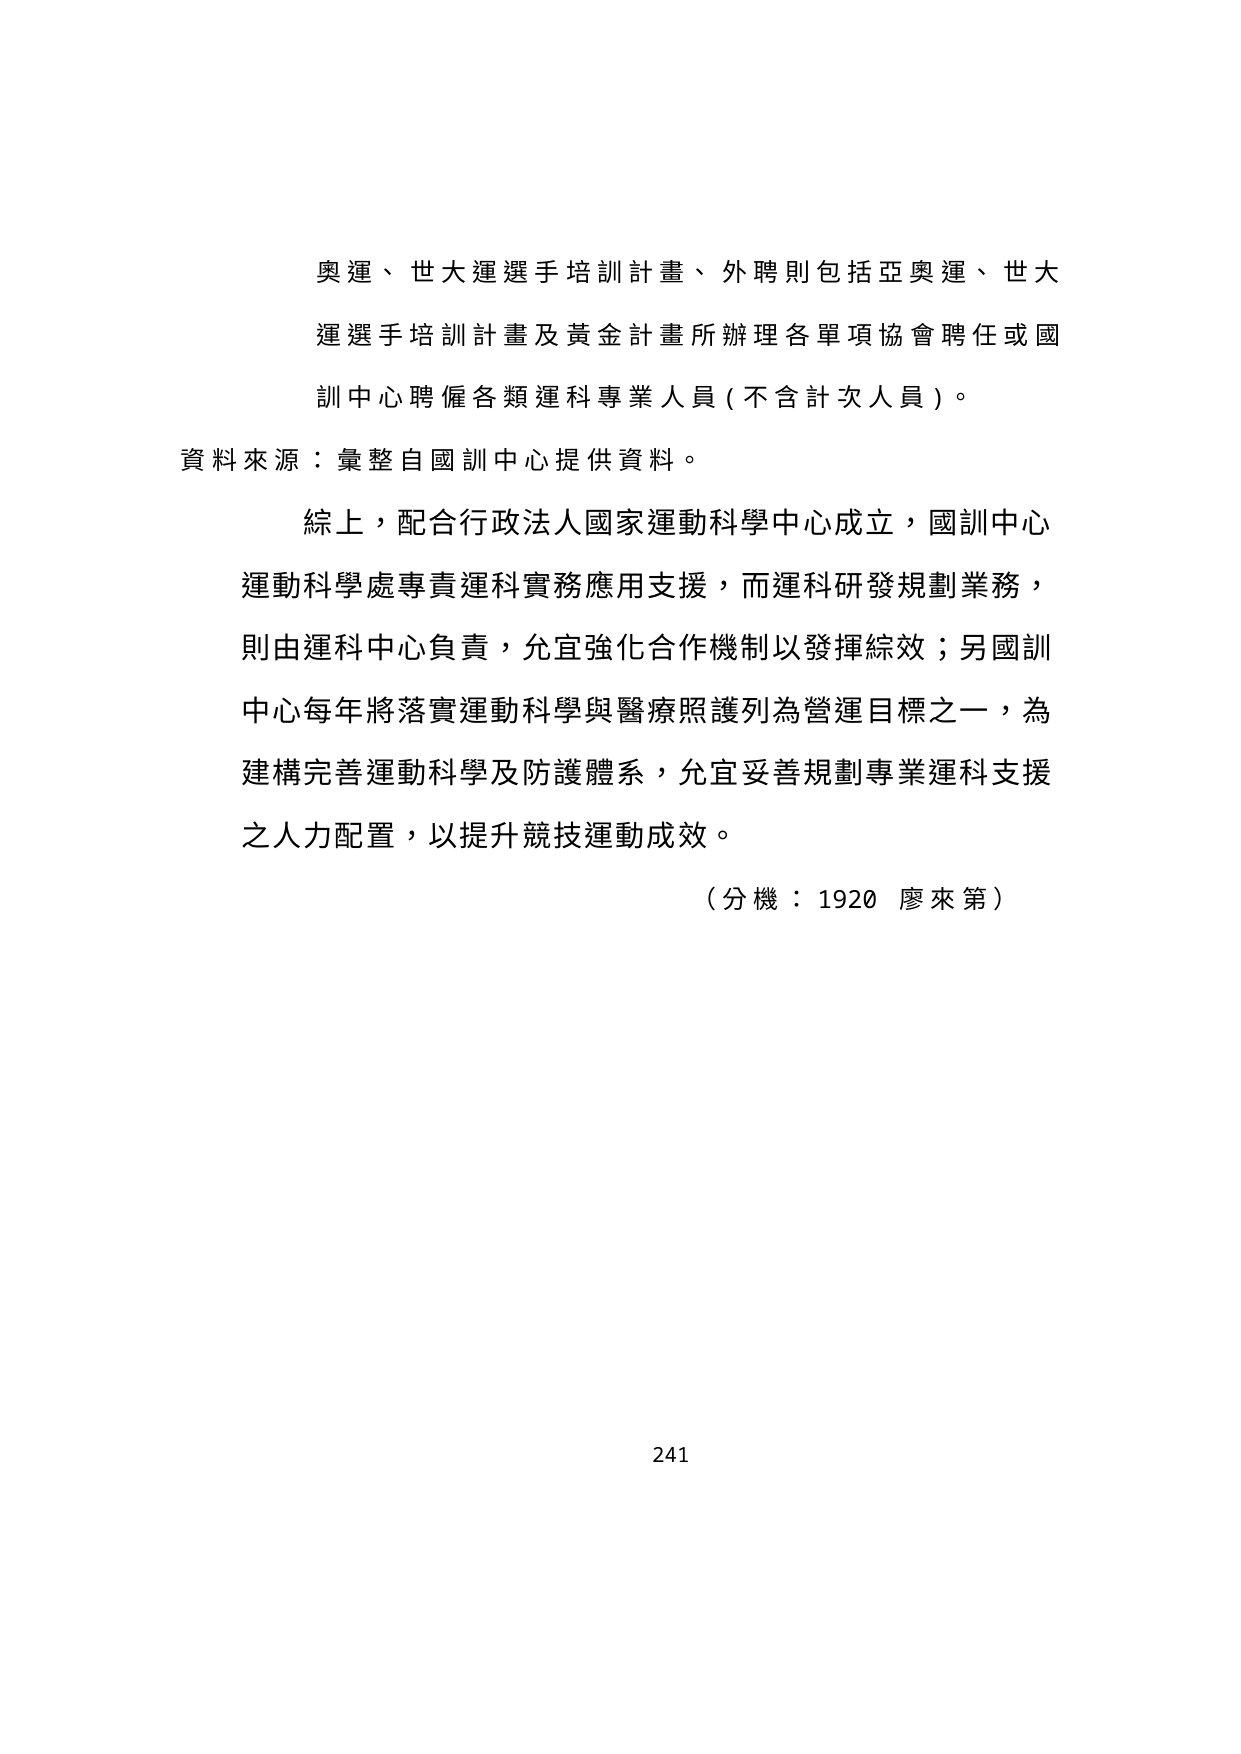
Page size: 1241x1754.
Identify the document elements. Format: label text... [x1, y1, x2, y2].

text 奧運、世大運選手培訓計畫、外聘則包括亞奧運、世大運選手培訓計畫及黃金計畫所辦理各單項協會聘任或國訓中心聘僱各類運科專業人員(不含計次人員)。 [177, 229, 1063, 417]
text 綜上，配合行政法人國家運動科學中心成立，國訓中心運動科學處專責運科實務應用支援，而運科研發規劃業務，則由運科中心負責，允宜強化合作機制以發揮綜效；另國訓中心每年將落實運動科學與醫療照護列為營運目標之一，為建構完善運動科學及防護體系，允宜妥善規劃專業運科支援之人力配置，以提升競技運動成效。 [236, 479, 1063, 854]
text （分機：1920 廖來第） [177, 854, 1063, 917]
text 資料來源：彙整自國訓中心提供資料。 [177, 417, 1063, 479]
